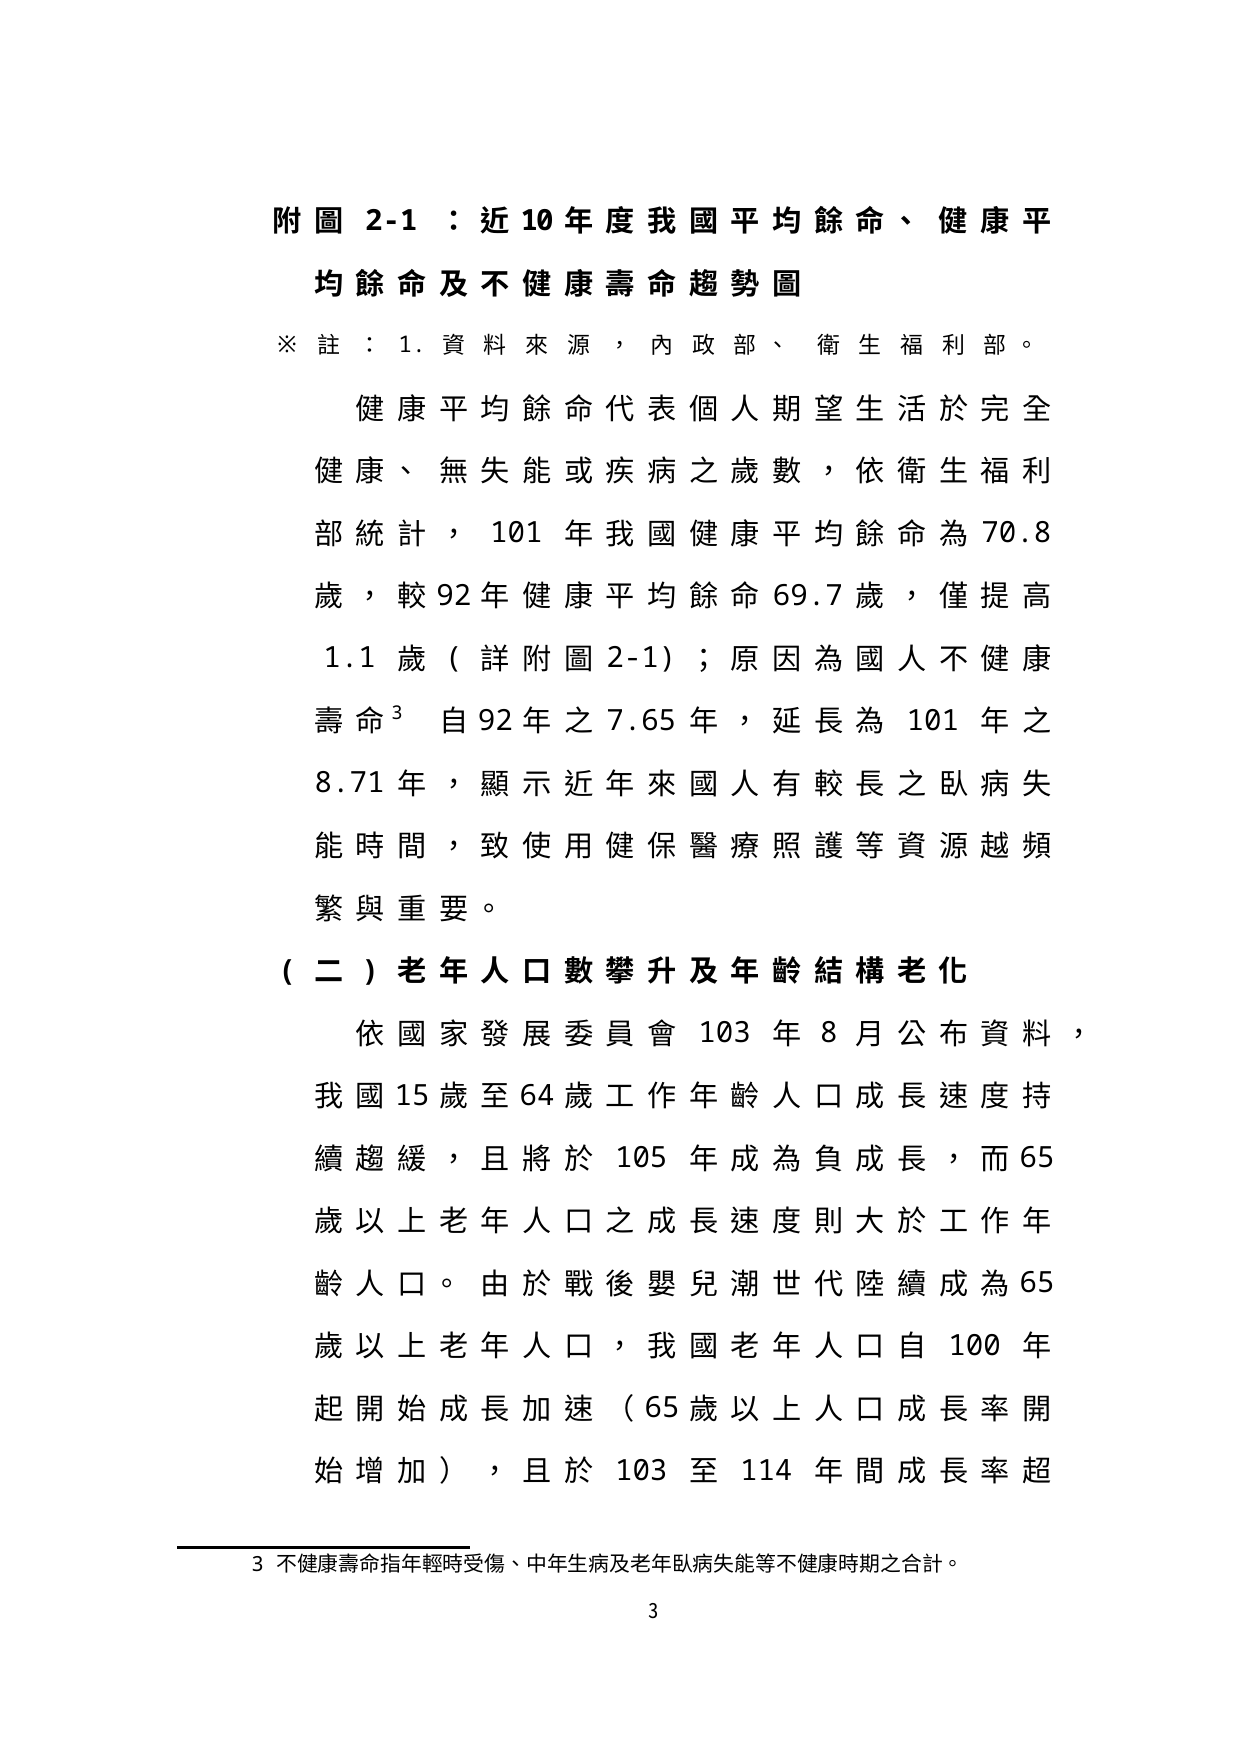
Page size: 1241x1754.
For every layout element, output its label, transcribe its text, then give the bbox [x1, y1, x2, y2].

text 依國家發展委員會103年8月公布資料，我國15歲至64歲工作年齡人口成長速度持續趨緩，且將於105年成為負成長，而65歲以上老年人口之成長速度則大於工作年齡人口。由於戰後嬰兒潮世代陸續成為65歲以上老年人口，我國老年人口自100年起開始成長加速（65歲以上人口成長率開始增加），且於103至114年間成長率超過4％，人數將大幅增加，之後成長趨緩，且自140年後老年人口開始減少；推計老年人口由103年之281.2萬人，至150年將增加為735.6萬人，成長1.6倍(詳附圖2-2)。 [271, 990, 1058, 1490]
text 健康平均餘命代表個人期望生活於完全健康、無失能或疾病之歲數，依衛生福利部統計，101年我國健康平均餘命為70.8歲，較92年健康平均餘命69.7歲，僅提高1.1歲(詳附圖2-1)；原因為國人不健康壽命自92年之7.65年，延長為101年之8.71年，顯示近年來國人有較長之臥病失能時間，致使用健保醫療照護等資源越頻繁與重要。 [271, 365, 1058, 927]
text ※註：1.資料來源，內政部、衛生福利部。 [242, 302, 1058, 365]
text (二)老年人口數攀升及年齡結構老化 [242, 927, 1058, 990]
text 不健康壽命指年輕時受傷、中年生病及老年臥病失能等不健康時期之合計。 [236, 1548, 1063, 1577]
text 附圖2-1：近10年度我國平均餘命、健康平均餘命及不健康壽命趨勢圖 [242, 177, 1058, 302]
